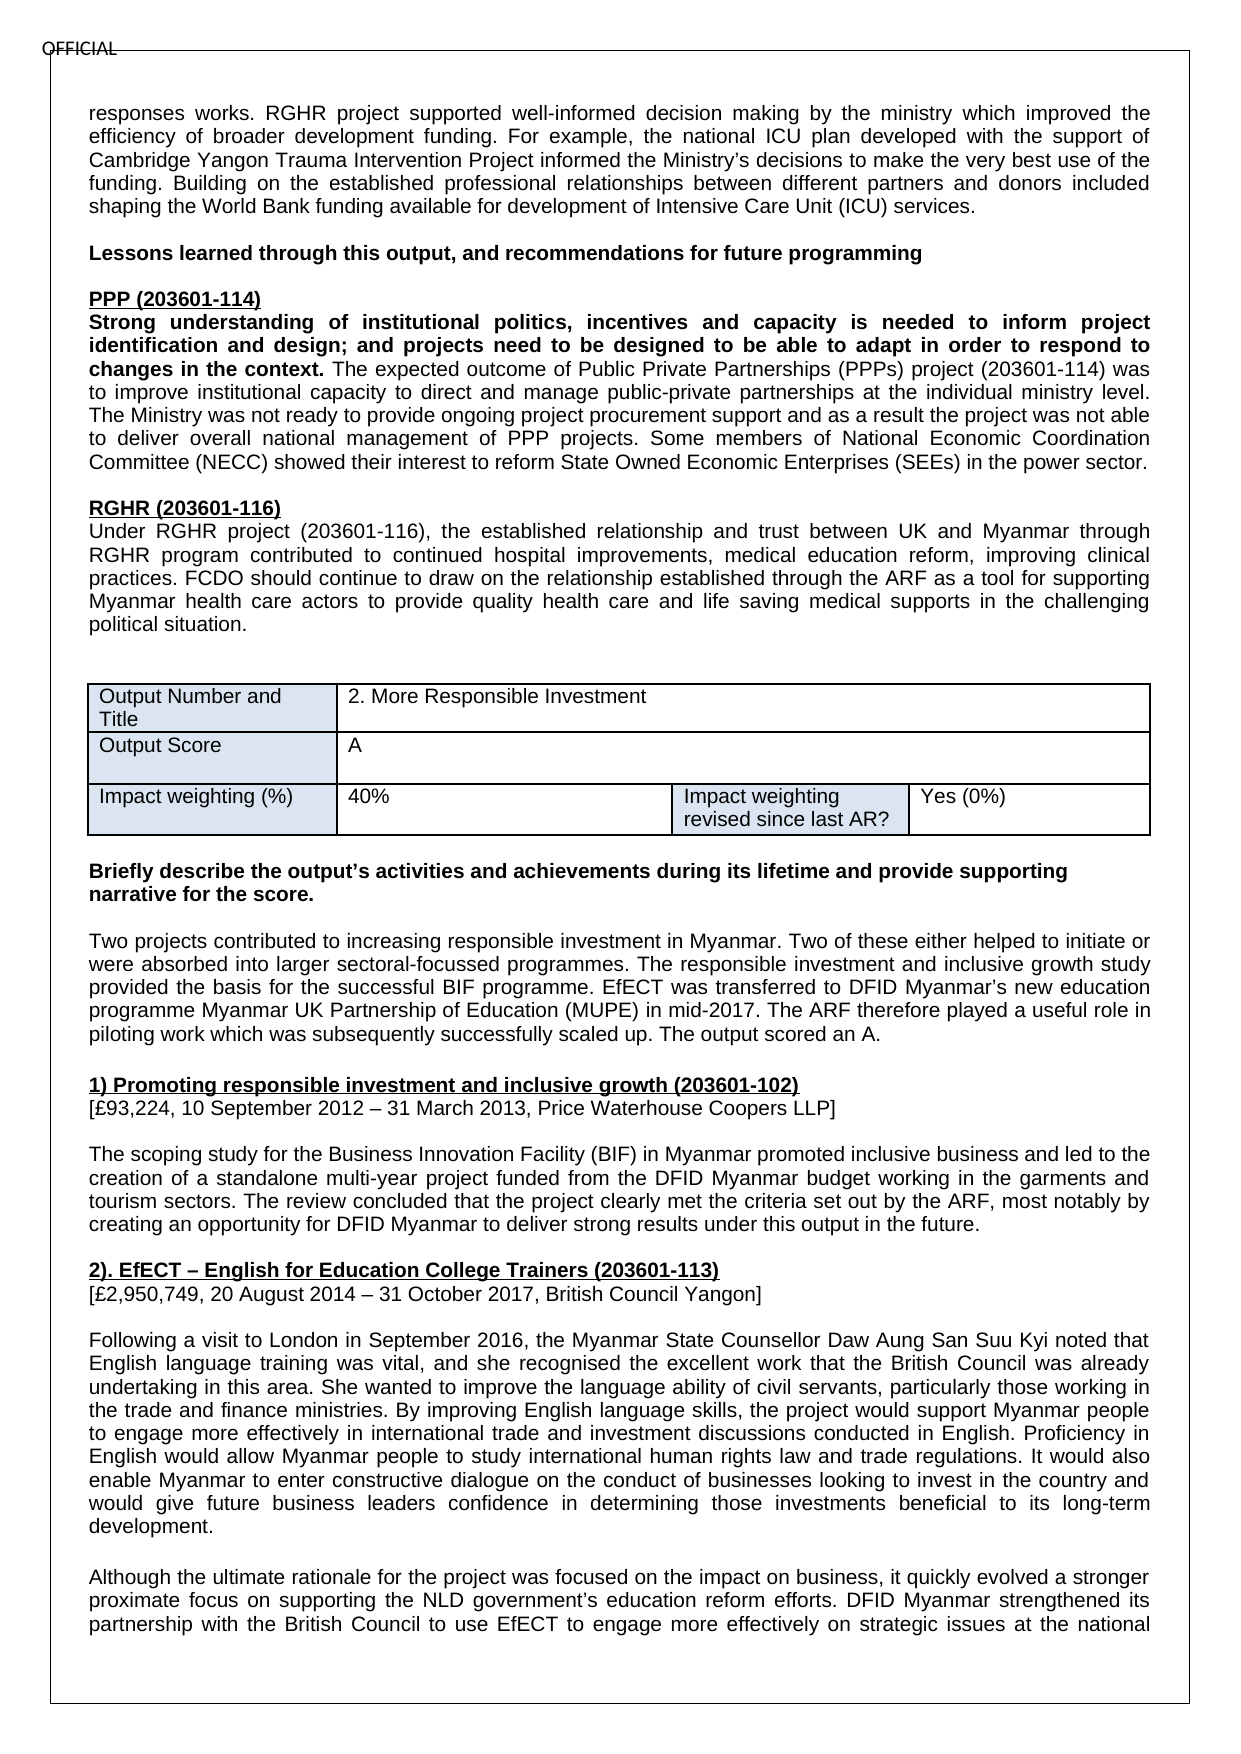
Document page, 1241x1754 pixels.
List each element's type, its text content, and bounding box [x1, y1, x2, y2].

table_cell Output Score [89, 733, 336, 783]
text The scoping study for the Business Innovation Facility (BIF) in Myanmar promoted inclusive business and led to the creation of a standalone multi-year project funded from the DFID Myanmar budget working in the garments and tourism sectors. The review concluded that the project clearly met the criteria set out by the ARF, most notably by creating an opportunity for DFID Myanmar to deliver strong results under this output in the future. [89, 1143, 1152, 1236]
table_cell Impact weighting (%) [89, 785, 336, 834]
text [£2,950,749, 20 August 2014 – 31 October 2017, British Council Yangon] [89, 1282, 1152, 1306]
text 1) Promoting responsible investment and inclusive growth (203601-102) [89, 1073, 1152, 1096]
table_header 2. More Responsible Investment [338, 685, 1149, 731]
text Although the ultimate rationale for the project was focused on the impact on business, it quickly evolved a stronger proximate focus on supporting the NLD government’s education reform efforts. DFID Myanmar strengthened its partnership with the British Council to use EfECT to engage more effectively on strategic issues at the national [89, 1566, 1152, 1635]
table_cell Impact weighting revised since last AR? [673, 785, 908, 834]
text Two projects contributed to increasing responsible investment in Myanmar. Two of these either helped to initiate or were absorbed into larger sectoral-focussed programmes. The responsible investment and inclusive growth study provided the basis for the successful BIF programme. EfECT was transferred to DFID Myanmar’s new education programme Myanmar UK Partnership of Education (MUPE) in mid-2017. The ARF therefore played a useful role in piloting work which was subsequently successfully scaled up. The output scored an A. [89, 929, 1152, 1045]
text PPP (203601-114) [89, 288, 1152, 311]
text Under RGHR project (203601-116), the established relationship and trust between UK and Myanmar through RGHR program contributed to continued hospital improvements, medical education reform, improving clinical practices. FCDO should continue to draw on the relationship established through the ARF as a tool for supporting Myanmar health care actors to provide quality health care and life saving medical supports in the challenging political situation. [89, 520, 1152, 636]
text RGHR (203601-116) [89, 497, 1152, 520]
text Briefly describe the output’s activities and achievements during its lifetime and provide supporting narrative for the score. [89, 859, 1152, 906]
table_cell A [338, 733, 1149, 783]
text 2). EfECT – English for Education College Trainers (203601-113) [89, 1259, 1152, 1282]
text [£93,224, 10 September 2012 – 31 March 2013, Price Waterhouse Coopers LLP] [89, 1096, 1152, 1120]
table_cell Yes (0%) [910, 785, 1149, 834]
text responses works. RGHR project supported well-informed decision making by the ministry which improved the efficiency of broader development funding. For example, the national ICU plan developed with the support of Cambridge Yangon Trauma Intervention Project informed the Ministry’s decisions to make the very best use of the funding. Building on the established professional relationships between different partners and donors included shaping the World Bank funding available for development of Intensive Care Unit (ICU) services. [89, 102, 1152, 218]
text Lessons learned through this output, and recommendations for future programming [89, 241, 1152, 264]
table_header Output Number and Title [89, 685, 336, 731]
table_cell 40% [338, 785, 671, 834]
text Strong understanding of institutional politics, incentives and capacity is needed to inform project identification and design; and projects need to be designed to be able to adapt in order to respond to changes in the context. The expected outcome of Public Private Partnerships (PPPs) project (203601-114) was to improve institutional capacity to direct and manage public-private partnerships at the individual ministry level. The Ministry was not ready to provide ongoing project procurement support and as a result the project was not able to deliver overall national management of PPP projects. Some members of National Economic Coordination Committee (NECC) showed their interest to reform State Owned Economic Enterprises (SEEs) in the power sector. [89, 311, 1152, 473]
text Following a visit to London in September 2016, the Myanmar State Counsellor Daw Aung San Suu Kyi noted that English language training was vital, and she recognised the excellent work that the British Council was already undertaking in this area. She wanted to improve the language ability of civil servants, particularly those working in the trade and finance ministries. By improving English language skills, the project would support Myanmar people to engage more effectively in international trade and investment discussions conducted in English. Proficiency in English would allow Myanmar people to study international human rights law and trade regulations. It would also enable Myanmar to enter constructive dialogue on the conduct of businesses looking to invest in the country and would give future business leaders confidence in determining those investments beneficial to its long-term development. [89, 1329, 1152, 1538]
